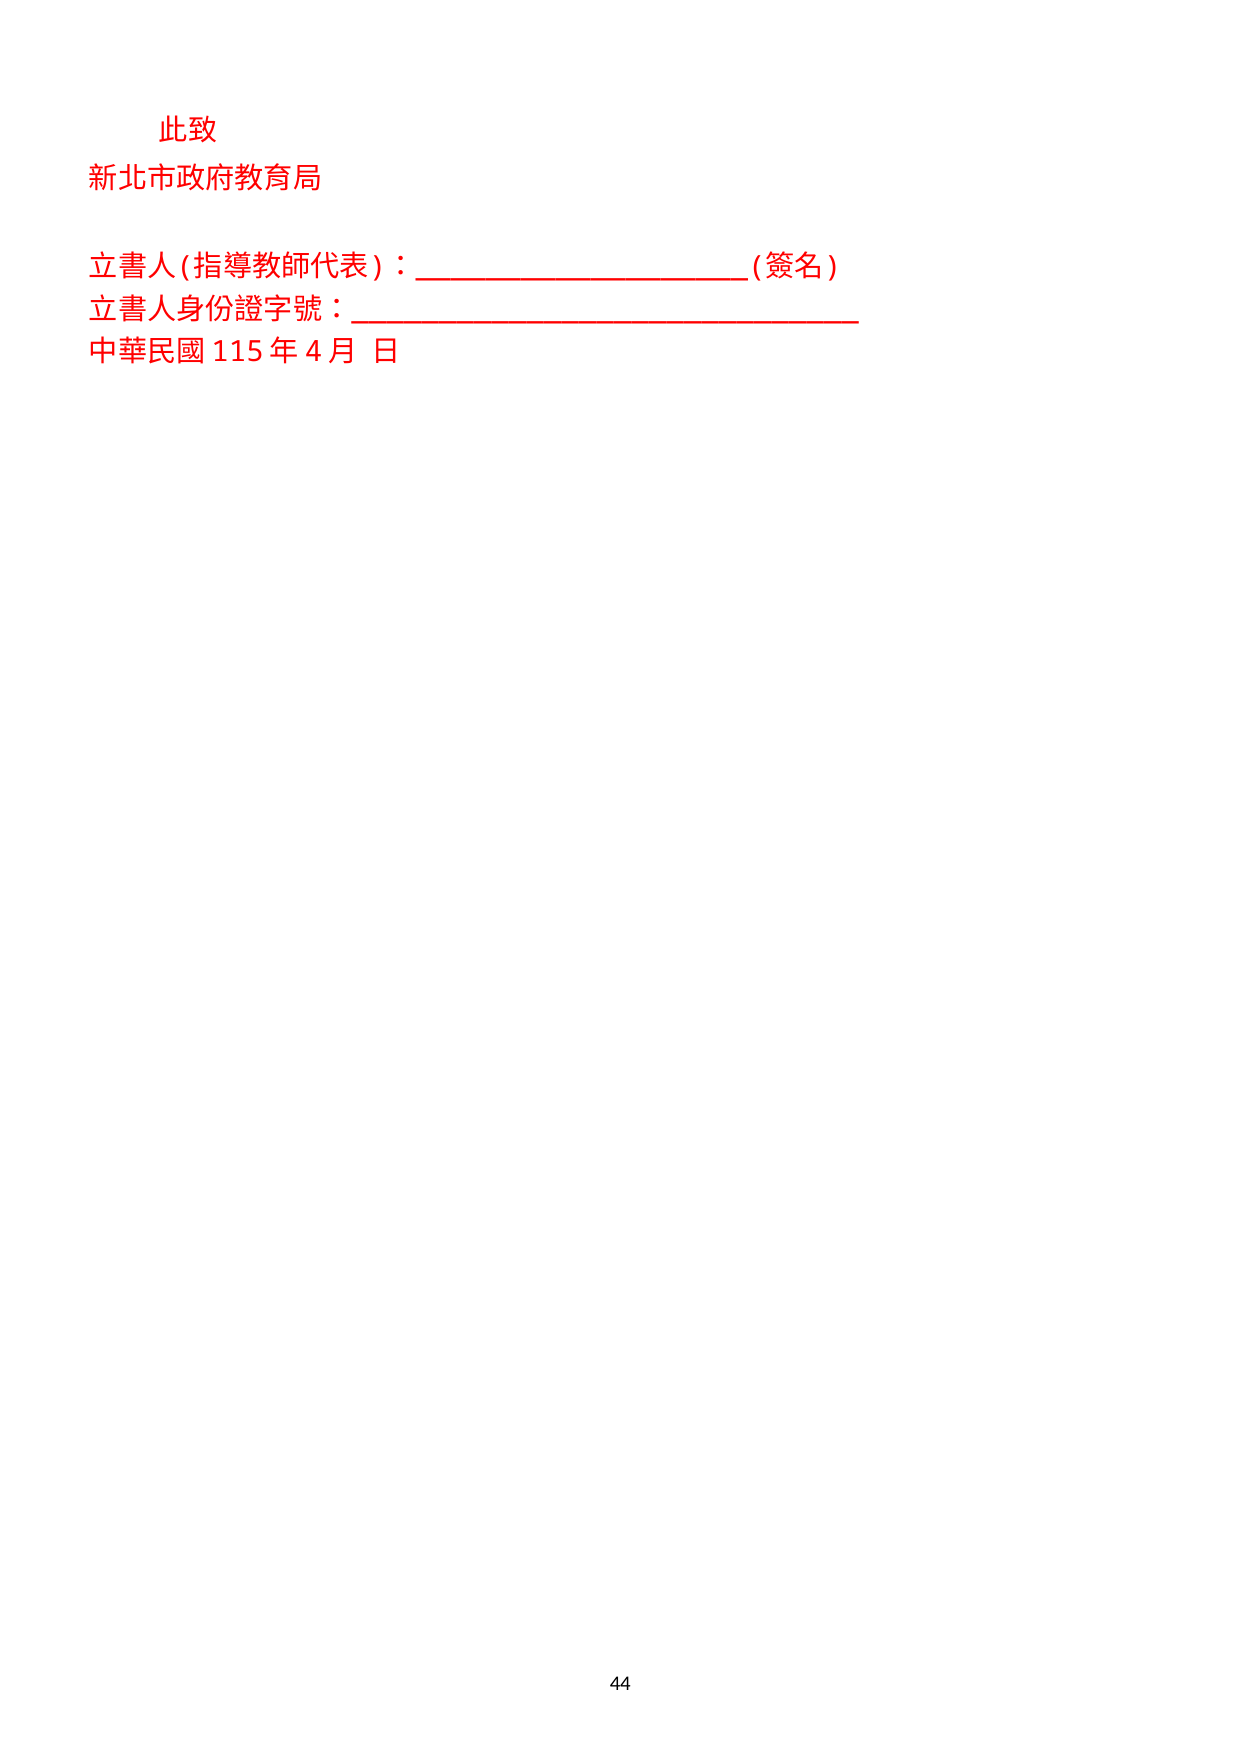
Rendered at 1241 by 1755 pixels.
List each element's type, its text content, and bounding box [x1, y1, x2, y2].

text 新北市政府教育局 [89, 155, 1152, 197]
text 立書人身份證字號：_____________________________ [89, 285, 1152, 328]
text 立書人(指導教師代表)：___________________(簽名) [89, 243, 1152, 285]
text 中華民國115年4月 日 [89, 328, 1152, 370]
text 此致 [89, 106, 1152, 149]
